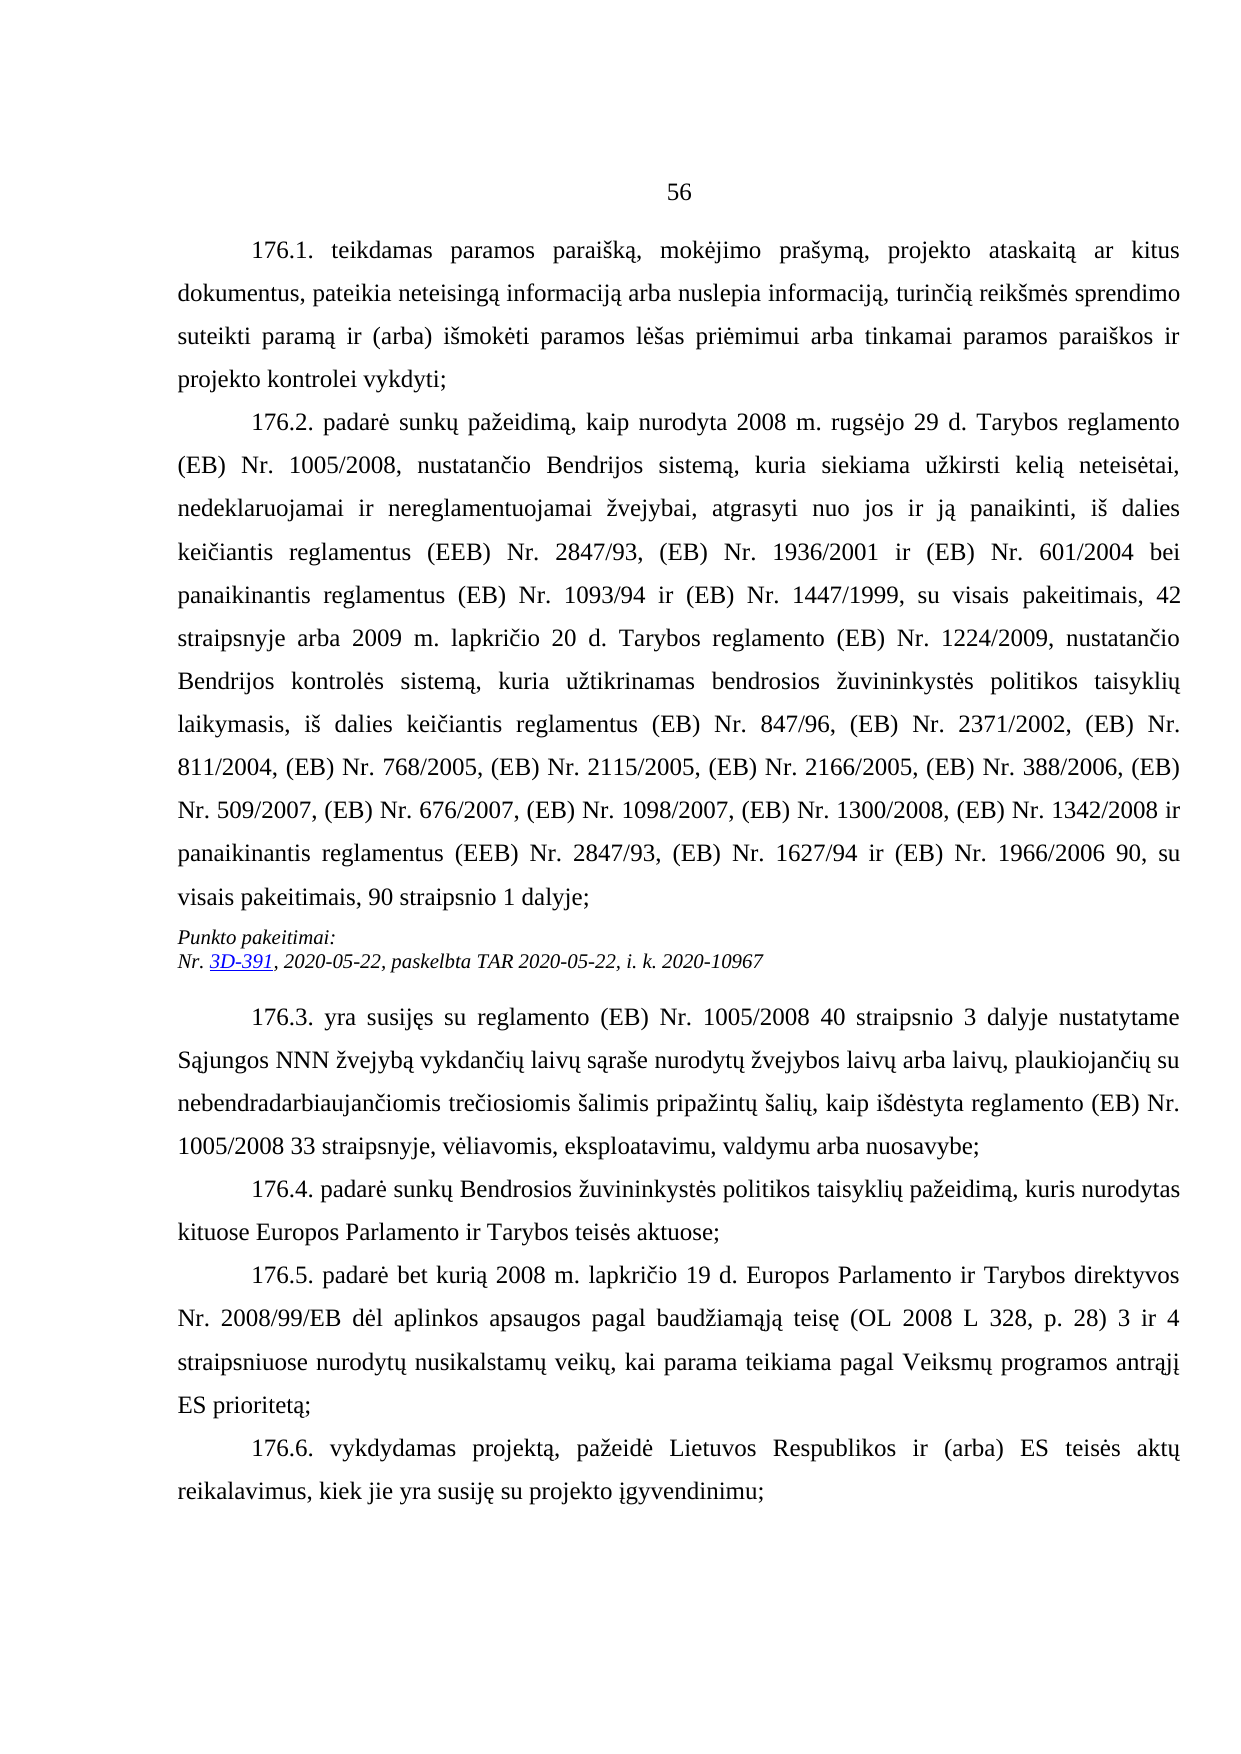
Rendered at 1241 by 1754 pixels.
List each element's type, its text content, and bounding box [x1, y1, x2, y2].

text 176.4. padarė sunkų Bendrosios žuvininkystės politikos taisyklių pažeidimą, kuris nurodytas kituose Europos Parlamento ir Tarybos teisės aktuose; [177, 1174, 1181, 1246]
text Nr. 3D-391, 2020-05-22, paskelbta TAR 2020-05-22, i. k. 2020-10967 [177, 949, 1181, 973]
text 176.3. yra susijęs su reglamento (EB) Nr. 1005/2008 40 straipsnio 3 dalyje nustatytame Sąjungos NNN žvejybą vykdančių laivų sąraše nurodytų žvejybos laivų arba laivų, plaukiojančių su nebendradarbiaujančiomis trečiosiomis šalimis pripažintų šalių, kaip išdėstyta reglamento (EB) Nr. 1005/2008 33 straipsnyje, vėliavomis, eksploatavimu, valdymu arba nuosavybe; [177, 1002, 1181, 1160]
text 176.5. padarė bet kurią 2008 m. lapkričio 19 d. Europos Parlamento ir Tarybos direktyvos Nr. 2008/99/EB dėl aplinkos apsaugos pagal baudžiamąją teisę (OL 2008 L 328, p. 28) 3 ir 4 straipsniuose nurodytų nusikalstamų veikų, kai parama teikiama pagal Veiksmų programos antrąjį ES prioritetą; [177, 1260, 1181, 1418]
text 176.2. padarė sunkų pažeidimą, kaip nurodyta 2008 m. rugsėjo 29 d. Tarybos reglamento (EB) Nr. 1005/2008, nustatančio Bendrijos sistemą, kuria siekiama užkirsti kelią neteisėtai, nedeklaruojamai ir nereglamentuojamai žvejybai, atgrasyti nuo jos ir ją panaikinti, iš dalies keičiantis reglamentus (EEB) Nr. 2847/93, (EB) Nr. 1936/2001 ir (EB) Nr. 601/2004 bei panaikinantis reglamentus (EB) Nr. 1093/94 ir (EB) Nr. 1447/1999, su visais pakeitimais, 42 straipsnyje arba 2009 m. lapkričio 20 d. Tarybos reglamento (EB) Nr. 1224/2009, nustatančio Bendrijos kontrolės sistemą, kuria užtikrinamas bendrosios žuvininkystės politikos taisyklių laikymasis, iš dalies keičiantis reglamentus (EB) Nr. 847/96, (EB) Nr. 2371/2002, (EB) Nr. 811/2004, (EB) Nr. 768/2005, (EB) Nr. 2115/2005, (EB) Nr. 2166/2005, (EB) Nr. 388/2006, (EB) Nr. 509/2007, (EB) Nr. 676/2007, (EB) Nr. 1098/2007, (EB) Nr. 1300/2008, (EB) Nr. 1342/2008 ir panaikinantis reglamentus (EEB) Nr. 2847/93, (EB) Nr. 1627/94 ir (EB) Nr. 1966/2006 90, su visais pakeitimais, 90 straipsnio 1 dalyje; [177, 407, 1181, 910]
text Punkto pakeitimai: [177, 925, 1181, 949]
text 176.1. teikdamas paramos paraišką, mokėjimo prašymą, projekto ataskaitą ar kitus dokumentus, pateikia neteisingą informaciją arba nuslepia informaciją, turinčią reikšmės sprendimo suteikti paramą ir (arba) išmokėti paramos lėšas priėmimui arba tinkamai paramos paraiškos ir projekto kontrolei vykdyti; [177, 235, 1181, 393]
text 176.6. vykdydamas projektą, pažeidė Lietuvos Respublikos ir (arba) ES teisės aktų reikalavimus, kiek jie yra susiję su projekto įgyvendinimu; [177, 1433, 1181, 1505]
